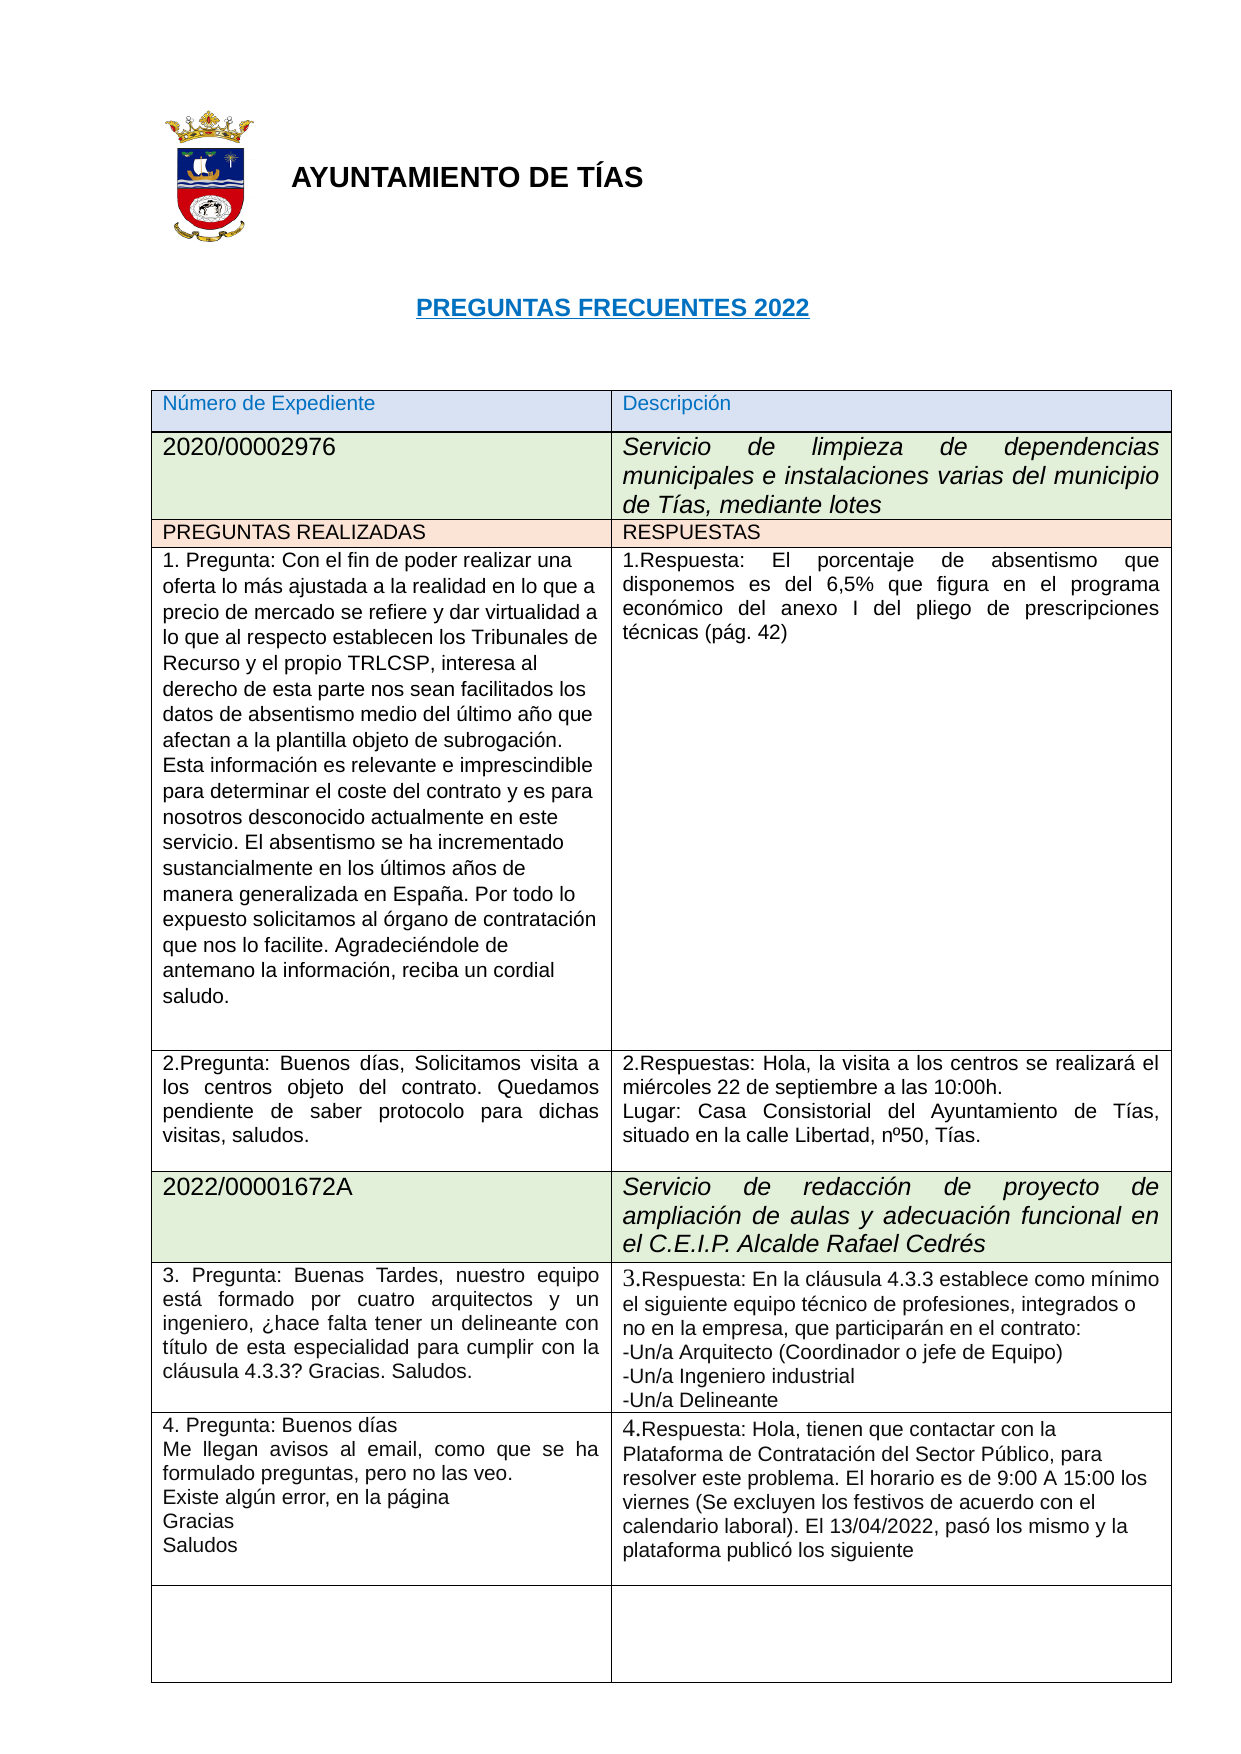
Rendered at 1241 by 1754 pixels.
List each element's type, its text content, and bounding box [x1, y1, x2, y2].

table_cell 4. Pregunta: Buenos días Me llegan avisos al email, como que se ha formulado preguntas, pero no las veo. Existe algún error, en la página Gracias Saludos [152, 1413, 611, 1585]
list PREGUNTAS FRECUENTES 2022 [162, 293, 1063, 322]
table_cell [612, 1586, 1171, 1682]
table_header Número de Expediente [152, 391, 611, 431]
table_cell PREGUNTAS REALIZADAS [152, 520, 611, 547]
table_cell Servicio de limpieza de dependencias municipales e instalaciones varias del municipio de Tías, mediante lotes [612, 433, 1171, 519]
table_cell 3.Respuesta: En la cláusula 4.3.3 establece como mínimo el siguiente equipo técnico de profesiones, integrados o no en la empresa, que participarán en el contrato: -Un/a Arquitecto (Coordinador o jefe de Equipo) -Un/a Ingeniero industrial -Un/a Delineante [612, 1263, 1171, 1412]
table_cell [152, 1586, 611, 1682]
table_cell 1. Pregunta: Con el fin de poder realizar una oferta lo más ajustada a la realidad en lo que a precio de mercado se refiere y dar virtualidad a lo que al respecto establecen los Tribunales de Recurso y el propio TRLCSP, interesa al derecho de esta parte nos sean facilitados los datos de absentismo medio del último año que afectan a la plantilla objeto de subrogación. Esta información es relevante e imprescindible para determinar el coste del contrato y es para nosotros desconocido actualmente en este servicio. El absentismo se ha incrementado sustancialmente en los últimos años de manera generalizada en España. Por todo lo expuesto solicitamos al órgano de contratación que nos lo facilite. Agradeciéndole de antemano la información, reciba un cordial saludo. [152, 548, 611, 1050]
table_cell 4.Respuesta: Hola, tienen que contactar con la Plataforma de Contratación del Sector Público, para resolver este problema. El horario es de 9:00 A 15:00 los viernes (Se excluyen los festivos de acuerdo con el calendario laboral). El 13/04/2022, pasó los mismo y la plataforma publicó los siguiente [612, 1413, 1171, 1585]
picture [162, 110, 255, 243]
table_cell 2.Pregunta: Buenos días, Solicitamos visita a los centros objeto del contrato. Quedamos pendiente de saber protocolo para dichas visitas, saludos. [152, 1051, 611, 1171]
table_header Descripción [612, 391, 1171, 431]
table_cell Servicio de redacción de proyecto de ampliación de aulas y adecuación funcional en el C.E.I.P. Alcalde Rafael Cedrés [612, 1172, 1171, 1262]
table_cell 2022/00001672A [152, 1172, 611, 1262]
table_cell 2020/00002976 [152, 433, 611, 519]
table_cell RESPUESTAS [612, 520, 1171, 547]
table_cell 1.Respuesta: El porcentaje de absentismo que disponemos es del 6,5% que figura en el programa económico del anexo I del pliego de prescripciones técnicas (pág. 42) [612, 548, 1171, 1050]
table_cell 2.Respuestas: Hola, la visita a los centros se realizará el miércoles 22 de septiembre a las 10:00h. Lugar: Casa Consistorial del Ayuntamiento de Tías, situado en la calle Libertad, nº50, Tías. [612, 1051, 1171, 1171]
table_cell 3. Pregunta: Buenas Tardes, nuestro equipo está formado por cuatro arquitectos y un ingeniero, ¿hace falta tener un delineante con título de esta especialidad para cumplir con la cláusula 4.3.3? Gracias. Saludos. [152, 1263, 611, 1412]
